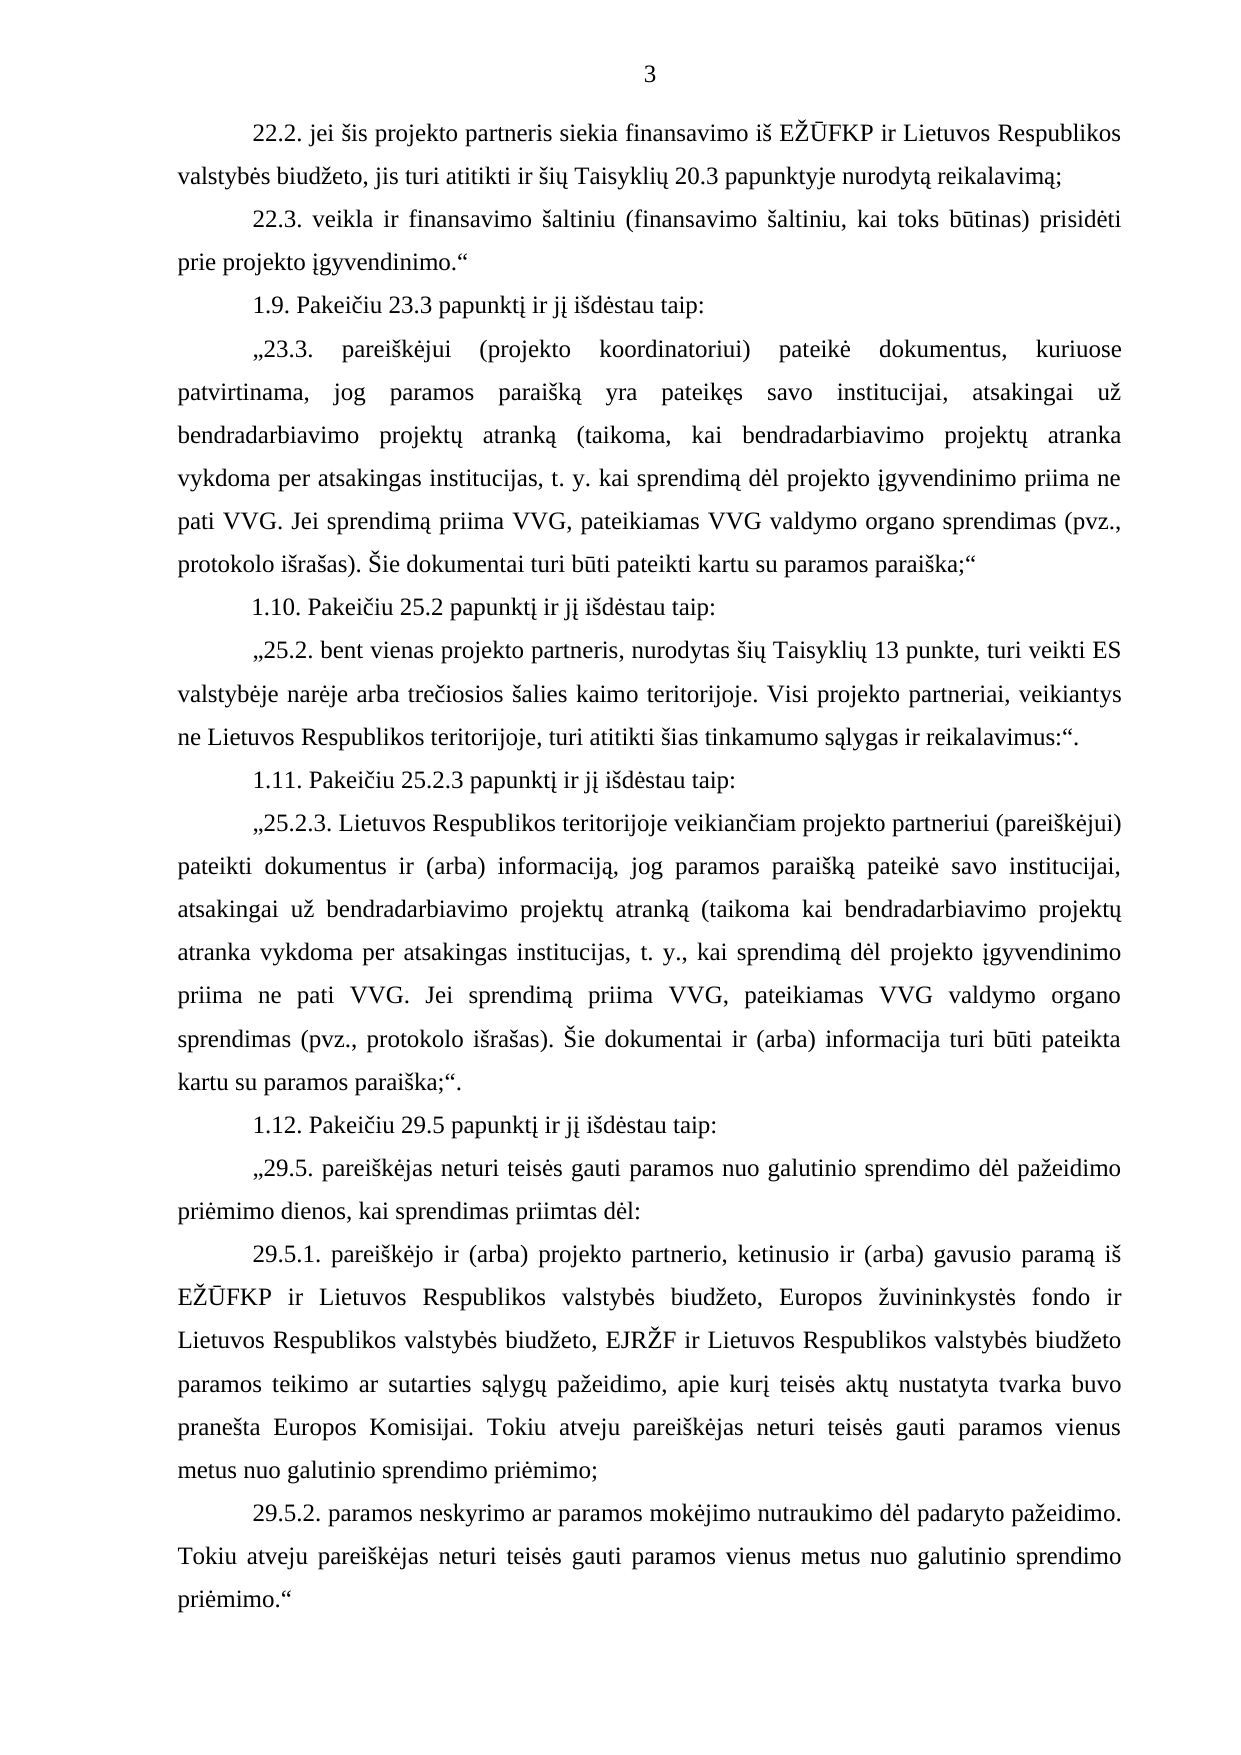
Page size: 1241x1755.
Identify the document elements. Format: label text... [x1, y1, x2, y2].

text „23.3. pareiškėjui (projekto koordinatoriui) pateikė dokumentus, kuriuose patvirtinama, jog paramos paraišką yra pateikęs savo institucijai, atsakingai už bendradarbiavimo projektų atranką (taikoma, kai bendradarbiavimo projektų atranka vykdoma per atsakingas institucijas, t. y. kai sprendimą dėl projekto įgyvendinimo priima ne pati VVG. Jei sprendimą priima VVG, pateikiamas VVG valdymo organo sprendimas (pvz., protokolo išrašas). Šie dokumentai turi būti pateikti kartu su paramos paraiška;“ [177, 334, 1122, 578]
text 22.3. veikla ir finansavimo šaltiniu (finansavimo šaltiniu, kai toks būtinas) prisidėti prie projekto įgyvendinimo.“ [177, 204, 1122, 276]
text 22.2. jei šis projekto partneris siekia finansavimo iš EŽŪFKP ir Lietuvos Respublikos valstybės biudžeto, jis turi atitikti ir šių Taisyklių 20.3 papunktyje nurodytą reikalavimą; [177, 118, 1122, 190]
text 1.11. Pakeičiu 25.2.3 papunktį ir jį išdėstau taip: [177, 765, 1122, 794]
text 29.5.2. paramos neskyrimo ar paramos mokėjimo nutraukimo dėl padaryto pažeidimo. Tokiu atveju pareiškėjas neturi teisės gauti paramos vienus metus nuo galutinio sprendimo priėmimo.“ [177, 1498, 1122, 1613]
text 1.12. Pakeičiu 29.5 papunktį ir jį išdėstau taip: [177, 1110, 1122, 1139]
text 1.10. Pakeičiu 25.2 papunktį ir jį išdėstau taip: [177, 592, 1122, 621]
text 1.9. Pakeičiu 23.3 papunktį ir jį išdėstau taip: [177, 291, 1122, 319]
text 29.5.1. pareiškėjo ir (arba) projekto partnerio, ketinusio ir (arba) gavusio paramą iš EŽŪFKP ir Lietuvos Respublikos valstybės biudžeto, Europos žuvininkystės fondo ir Lietuvos Respublikos valstybės biudžeto, EJRŽF ir Lietuvos Respublikos valstybės biudžeto paramos teikimo ar sutarties sąlygų pažeidimo, apie kurį teisės aktų nustatyta tvarka buvo pranešta Europos Komisijai. Tokiu atveju pareiškėjas neturi teisės gauti paramos vienus metus nuo galutinio sprendimo priėmimo; [177, 1239, 1122, 1484]
text „29.5. pareiškėjas neturi teisės gauti paramos nuo galutinio sprendimo dėl pažeidimo priėmimo dienos, kai sprendimas priimtas dėl: [177, 1153, 1122, 1225]
text „25.2. bent vienas projekto partneris, nurodytas šių Taisyklių 13 punkte, turi veikti ES valstybėje narėje arba trečiosios šalies kaimo teritorijoje. Visi projekto partneriai, veikiantys ne Lietuvos Respublikos teritorijoje, turi atitikti šias tinkamumo sąlygas ir reikalavimus:“. [177, 636, 1122, 751]
text „25.2.3. Lietuvos Respublikos teritorijoje veikiančiam projekto partneriui (pareiškėjui) pateikti dokumentus ir (arba) informaciją, jog paramos paraišką pateikė savo institucijai, atsakingai už bendradarbiavimo projektų atranką (taikoma kai bendradarbiavimo projektų atranka vykdoma per atsakingas institucijas, t. y., kai sprendimą dėl projekto įgyvendinimo priima ne pati VVG. Jei sprendimą priima VVG, pateikiamas VVG valdymo organo sprendimas (pvz., protokolo išrašas). Šie dokumentai ir (arba) informacija turi būti pateikta kartu su paramos paraiška;“. [177, 808, 1122, 1096]
